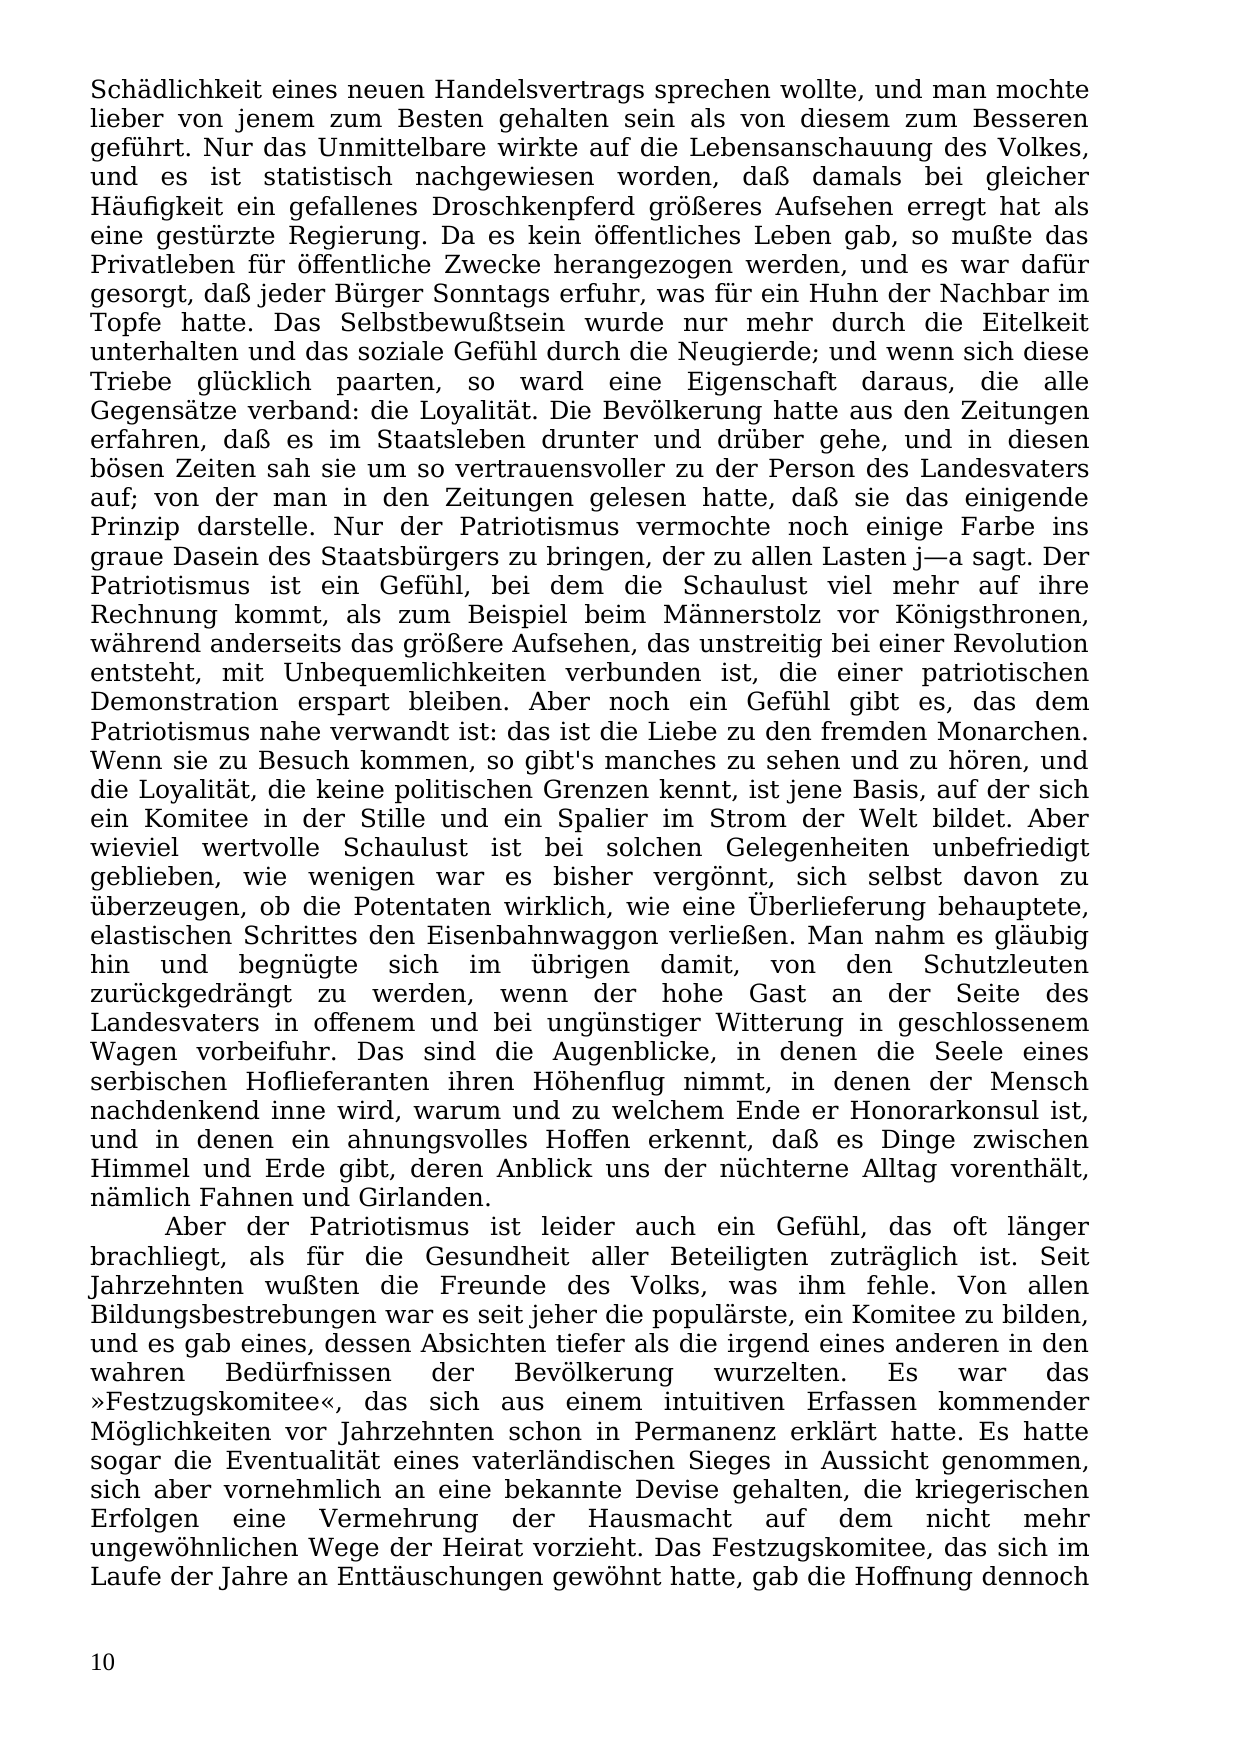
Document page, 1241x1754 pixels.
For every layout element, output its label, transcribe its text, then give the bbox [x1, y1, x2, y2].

text Aber der Patriotismus ist leider auch ein Gefühl, das oft länger brachliegt, als für die Gesundheit aller Beteiligten zuträglich ist. Seit Jahrzehnten wußten die Freunde des Volks, was ihm fehle. Von allen Bildungsbestrebungen war es seit jeher die populärste, ein Komitee zu bilden, und es gab eines, dessen Absichten tiefer als die irgend eines anderen in den wahren Bedürfnissen der Bevölkerung wurzelten. Es war das »Festzugskomitee«, das sich aus einem intuitiven Erfassen kommender Möglichkeiten vor Jahrzehnten schon in Permanenz erklärt hatte. Es hatte sogar die Eventualität eines vaterländischen Sieges in Aussicht genommen, sich aber vornehmlich an eine bekannte Devise gehalten, die kriegerischen Erfolgen eine Vermehrung der Hausmacht auf dem nicht mehr ungewöhnlichen Wege der Heirat vorzieht. Das Festzugskomitee, das sich im Laufe der Jahre an Enttäuschungen gewöhnt hatte, gab die Hoffnung dennoch [90, 1212, 1091, 1592]
text Schädlichkeit eines neuen Handelsvertrags sprechen wollte, und man mochte lieber von jenem zum Besten gehalten sein als von diesem zum Besseren geführt. Nur das Unmittelbare wirkte auf die Lebensanschauung des Volkes, und es ist statistisch nachgewiesen worden, daß damals bei gleicher Häufigkeit ein gefallenes Droschkenpferd größeres Aufsehen erregt hat als eine gestürzte Regierung. Da es kein öffentliches Leben gab, so mußte das Privatleben für öffentliche Zwecke herangezogen werden, und es war dafür gesorgt, daß jeder Bürger Sonntags erfuhr, was für ein Huhn der Nachbar im Topfe hatte. Das Selbstbewußtsein wurde nur mehr durch die Eitelkeit unterhalten und das soziale Gefühl durch die Neugierde; und wenn sich diese Triebe glücklich paarten, so ward eine Eigenschaft daraus, die alle Gegensätze verband: die Loyalität. Die Bevölkerung hatte aus den Zeitungen erfahren, daß es im Staatsleben drunter und drüber gehe, und in diesen bösen Zeiten sah sie um so vertrauensvoller zu der Person des Landesvaters auf; von der man in den Zeitungen gelesen hatte, daß sie das einigende Prinzip darstelle. Nur der Patriotismus vermochte noch einige Farbe ins graue Dasein des Staatsbürgers zu bringen, der zu allen Lasten j—a sagt. Der Patriotismus ist ein Gefühl, bei dem die Schaulust viel mehr auf ihre Rechnung kommt, als zum Beispiel beim Männerstolz vor Königsthronen, während anderseits das größere Aufsehen, das unstreitig bei einer Revolution entsteht, mit Unbequemlichkeiten verbunden ist, die einer patriotischen Demonstration erspart bleiben. Aber noch ein Gefühl gibt es, das dem Patriotismus nahe verwandt ist: das ist die Liebe zu den fremden Monarchen. Wenn sie zu Besuch kommen, so gibt's manches zu sehen und zu hören, und die Loyalität, die keine politischen Grenzen kennt, ist jene Basis, auf der sich ein Komitee in der Stille und ein Spalier im Strom der Welt bildet. Aber wieviel wertvolle Schaulust ist bei solchen Gelegenheiten unbefriedigt geblieben, wie wenigen war es bisher vergönnt, sich selbst davon zu überzeugen, ob die Potentaten wirklich, wie eine Überlieferung behauptete, elastischen Schrittes den Eisenbahnwaggon verließen. Man nahm es gläubig hin und begnügte sich im übrigen damit, von den Schutzleuten zurückgedrängt zu werden, wenn der hohe Gast an der Seite des Landesvaters in offenem und bei ungünstiger Witterung in geschlossenem Wagen vorbeifuhr. Das sind die Augenblicke, in denen die Seele eines serbischen Hoflieferanten ihren Höhenflug nimmt, in denen der Mensch nachdenkend inne wird, warum und zu welchem Ende er Honorarkonsul ist, und in denen ein ahnungsvolles Hoffen erkennt, daß es Dinge zwischen Himmel und Erde gibt, deren Anblick uns der nüchterne Alltag vorenthält, nämlich Fahnen und Girlanden. [90, 75, 1091, 1212]
